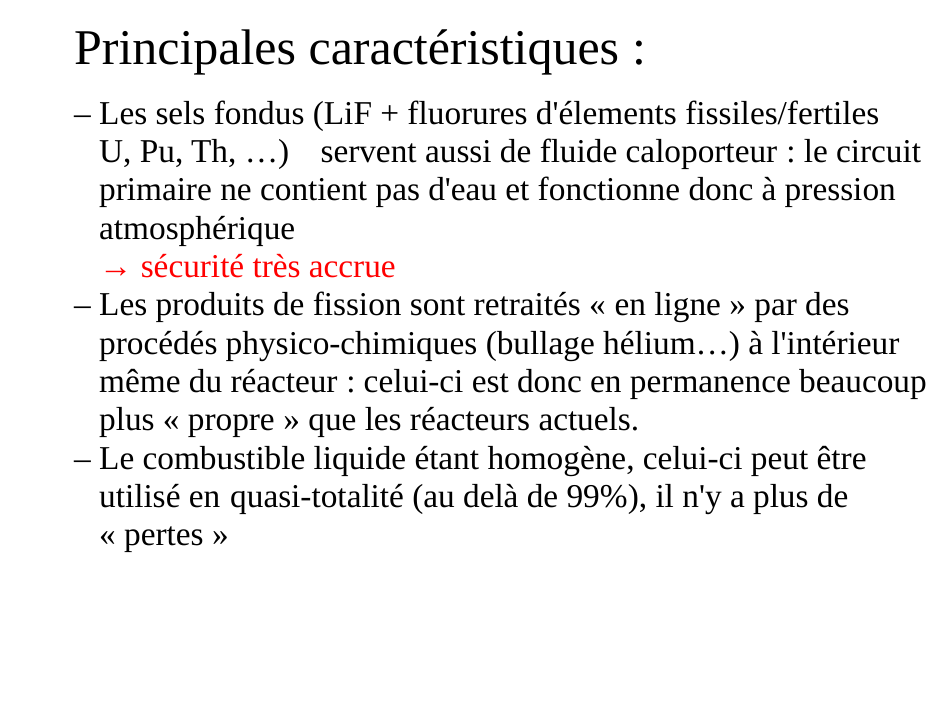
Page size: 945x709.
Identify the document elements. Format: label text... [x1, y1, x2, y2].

text – Le combustible liquide étant homogène, celui-ci peut être [0, 438, 945, 476]
text Principales caractéristiques : [0, 18, 945, 75]
text « pertes » [0, 514, 945, 553]
text – Les produits de fission sont retraités « en ligne » par des procédés physico-chimiques (bullage hélium…) à l'intérieur même du réacteur : celui-ci est donc en permanence beaucoup plus « propre » que les réacteurs actuels. [0, 284, 945, 438]
text U, Pu, Th, …) servent aussi de fluide caloporteur : le circuit primaire ne contient pas d'eau et fonctionne donc à pression atmosphérique [0, 131, 945, 246]
text → sécurité très accrue [0, 246, 945, 284]
text utilisé en quasi-totalité (au delà de 99%), il n'y a plus de [0, 476, 945, 514]
text – Les sels fondus (LiF + fluorures d'élements fissiles/fertiles [0, 93, 945, 131]
